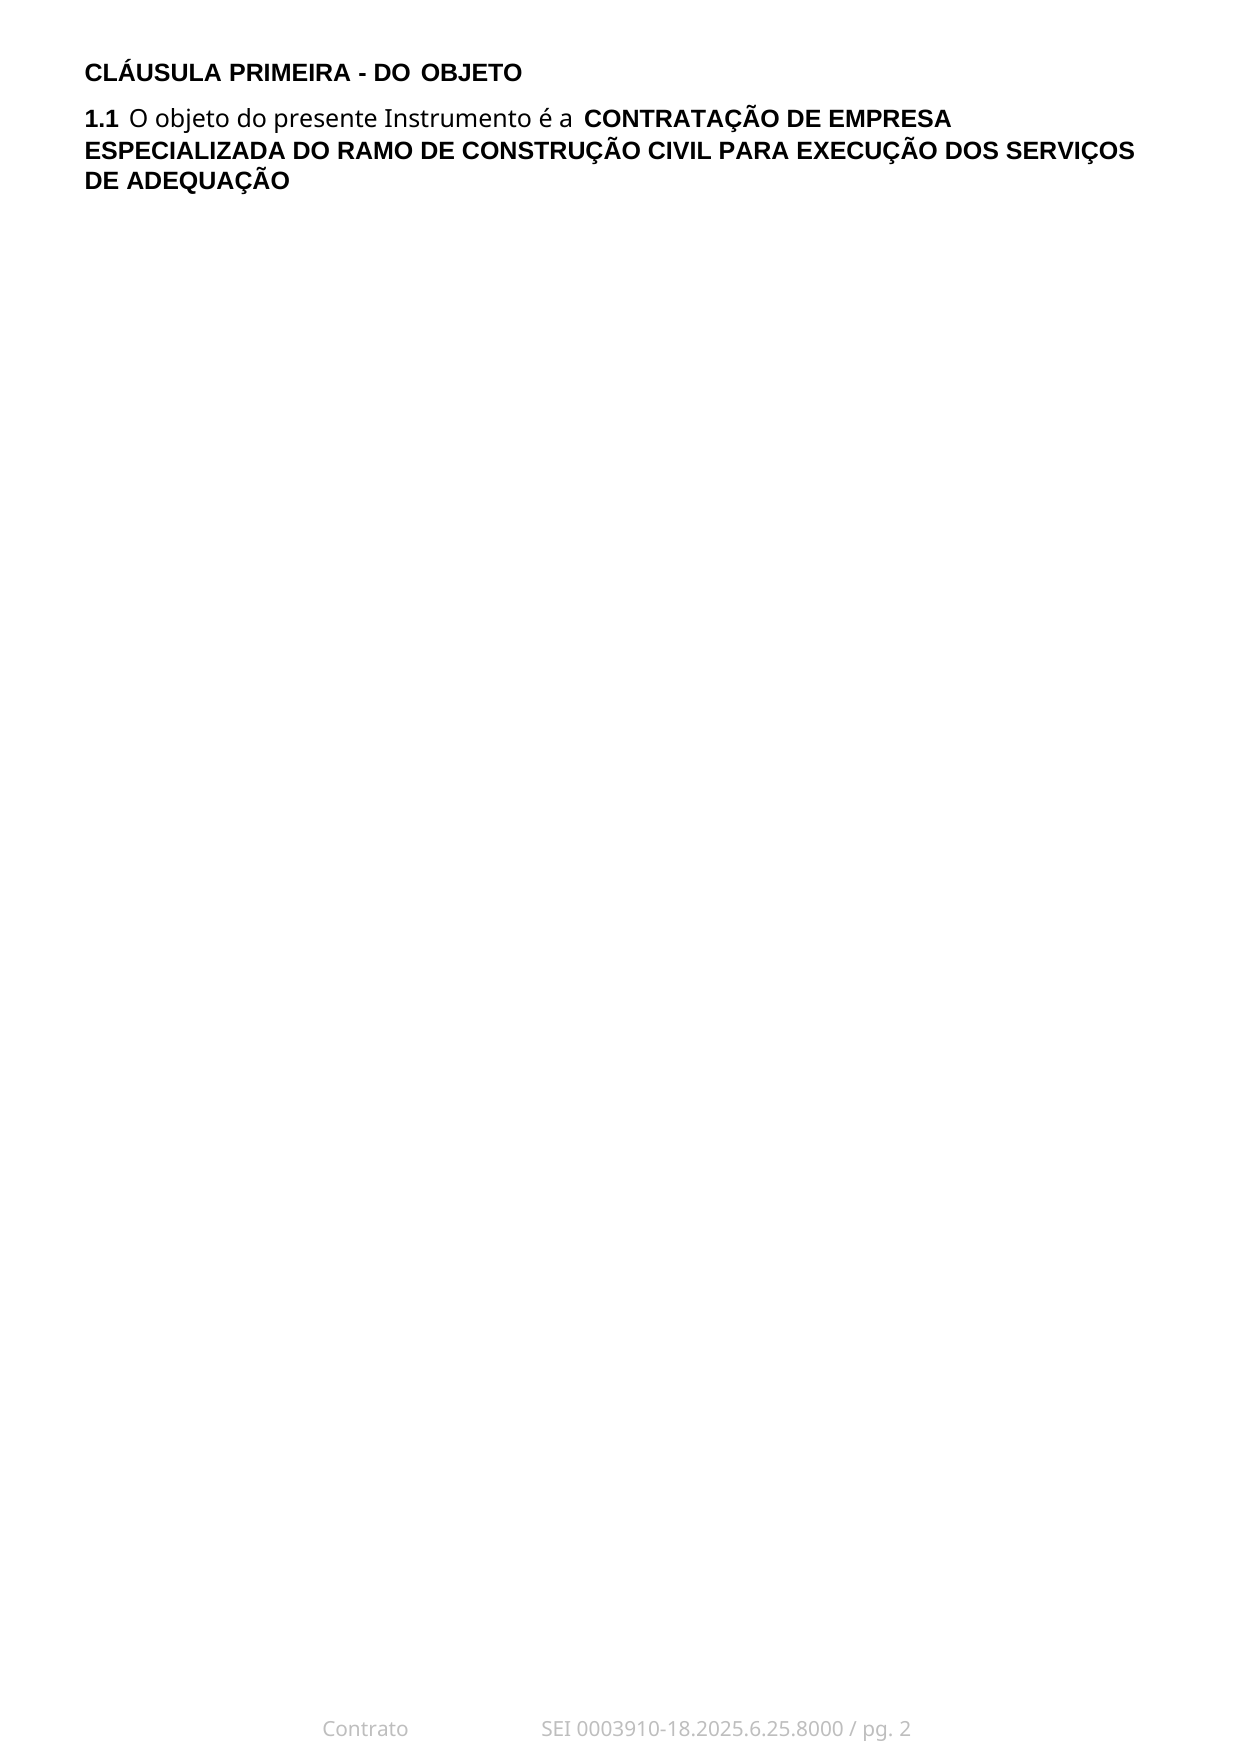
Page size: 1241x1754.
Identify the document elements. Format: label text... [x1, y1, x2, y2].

subtitle CLÁUSULA PRIMEIRA - DO OBJETO [84, 58, 1181, 87]
list O objeto do presente Instrumento é a CONTRATAÇÃO DE EMPRESA ESPECIALIZADA DO RAMO DE CONSTRUÇÃO CIVIL PARA EXECUÇÃO DOS SERVIÇOS DE ADEQUAÇÃO [84, 101, 1154, 195]
